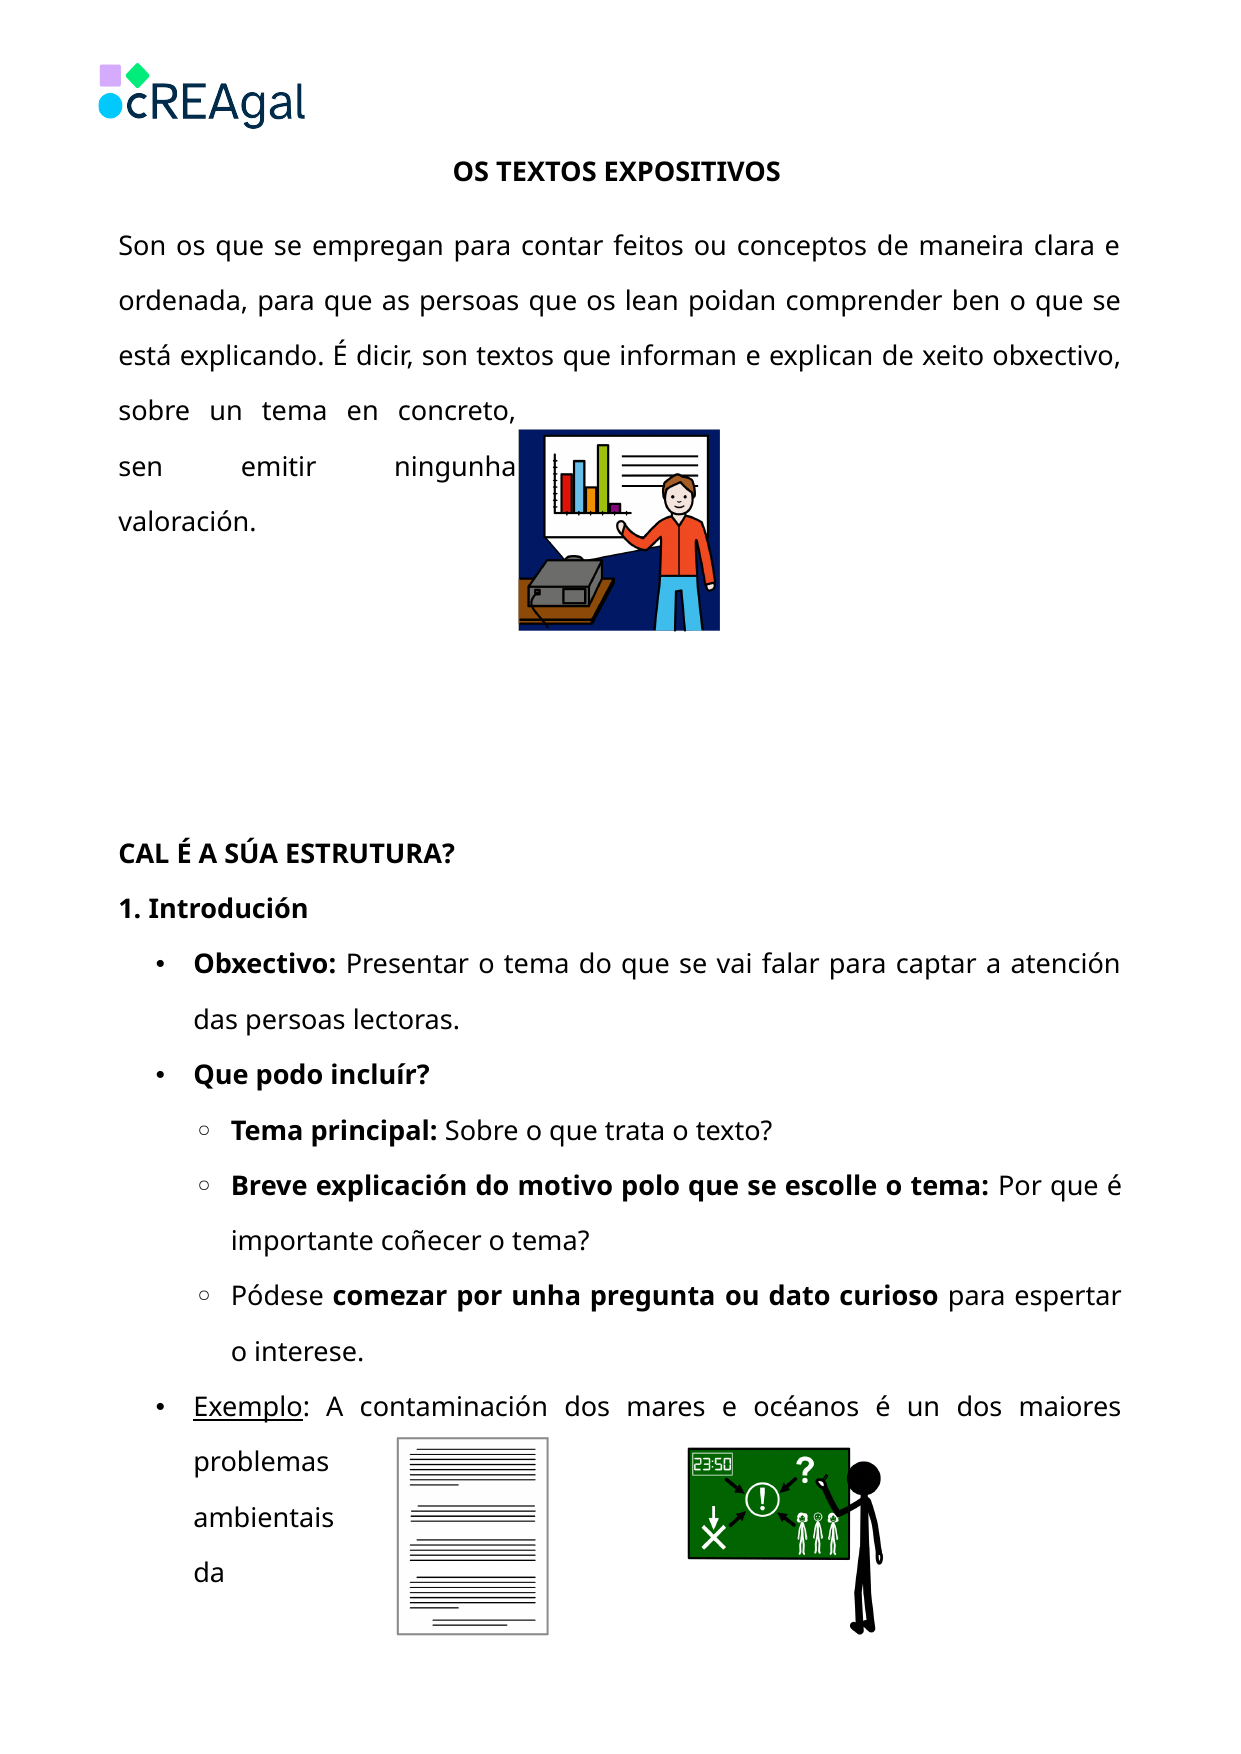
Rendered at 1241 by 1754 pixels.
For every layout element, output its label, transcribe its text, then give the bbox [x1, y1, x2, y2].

text CAL É A SÚA ESTRUTURA? [118, 834, 1122, 871]
picture [370, 1434, 575, 1639]
list Exemplo: A contaminación dos mares e océanos é un dos maiores problemas ambientais da [156, 1387, 1122, 1590]
text 1. Introdución [118, 890, 1122, 927]
picture [516, 427, 722, 633]
list Tema principal: Sobre o que trata o texto? [193, 1111, 1122, 1148]
list Breve explicación do motivo polo que se escolle o tema: Por que é importante coñecer o tema? [193, 1166, 1122, 1258]
list Pódese comezar por unha pregunta ou dato curioso para espertar o interese. [193, 1277, 1122, 1369]
picture [98, 63, 305, 129]
list Que podo incluír? [156, 1056, 1122, 1092]
text OS TEXTOS EXPOSITIVOS [118, 152, 1122, 189]
text Son os que se empregan para contar feitos ou conceptos de maneira clara e ordenada, para que as persoas que os lean poidan comprender ben o que se está explicando. É dicir, son textos que informan e explican de xeito obxectivo, sobre un tema en concreto, sen emitir ningunha valoración. [118, 226, 1122, 539]
list Obxectivo: Presentar o tema do que se vai falar para captar a atención das persoas lectoras. [156, 945, 1122, 1037]
picture [682, 1430, 887, 1635]
